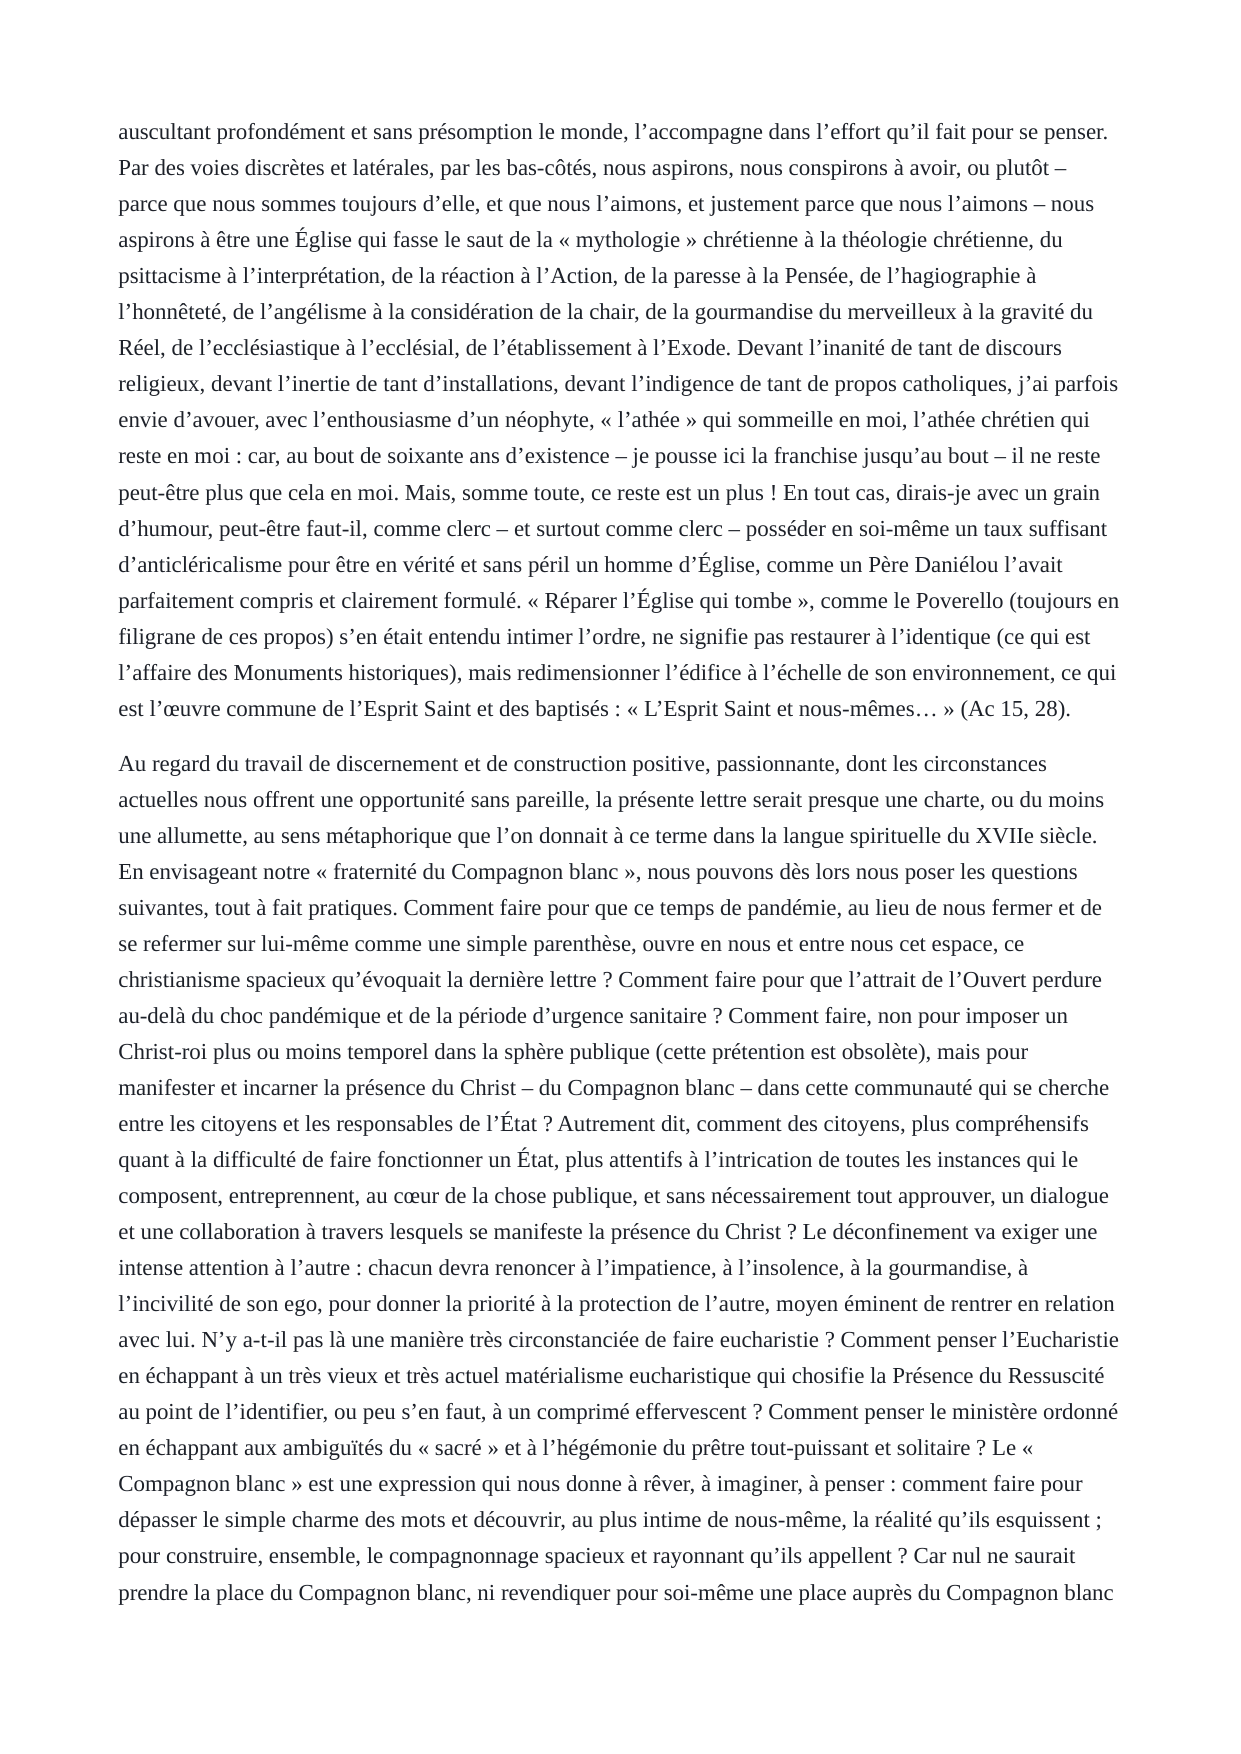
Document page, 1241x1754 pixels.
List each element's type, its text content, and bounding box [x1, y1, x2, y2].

text auscultant profondément et sans présomption le monde, l’accompagne dans l’effort qu’il fait pour se penser. Par des voies discrètes et latérales, par les bas-côtés, nous aspirons, nous conspirons à avoir, ou plutôt – parce que nous sommes toujours d’elle, et que nous l’aimons, et justement parce que nous l’aimons – nous aspirons à être une Église qui fasse le saut de la « mythologie » chrétienne à la théologie chrétienne, du psittacisme à l’interprétation, de la réaction à l’Action, de la paresse à la Pensée, de l’hagiographie à l’honnêteté, de l’angélisme à la considération de la chair, de la gourmandise du merveilleux à la gravité du Réel, de l’ecclésiastique à l’ecclésial, de l’établissement à l’Exode. Devant l’inanité de tant de discours religieux, devant l’inertie de tant d’installations, devant l’indigence de tant de propos catholiques, j’ai parfois envie d’avouer, avec l’enthousiasme d’un néophyte, « l’athée » qui sommeille en moi, l’athée chrétien qui reste en moi : car, au bout de soixante ans d’existence – je pousse ici la franchise jusqu’au bout – il ne reste peut-être plus que cela en moi. Mais, somme toute, ce reste est un plus ! En tout cas, dirais-je avec un grain d’humour, peut-être faut-il, comme clerc – et surtout comme clerc – posséder en soi-même un taux suffisant d’anticléricalisme pour être en vérité et sans péril un homme d’Église, comme un Père Daniélou l’avait parfaitement compris et clairement formulé. « Réparer l’Église qui tombe », comme le Poverello (toujours en filigrane de ces propos) s’en était entendu intimer l’ordre, ne signifie pas restaurer à l’identique (ce qui est l’affaire des Monuments historiques), mais redimensionner l’édifice à l’échelle de son environnement, ce qui est l’œuvre commune de l’Esprit Saint et des baptisés : « L’Esprit Saint et nous-mêmes… » (Ac 15, 28). [118, 118, 1122, 721]
text Au regard du travail de discernement et de construction positive, passionnante, dont les circonstances actuelles nous offrent une opportunité sans pareille, la présente lettre serait presque une charte, ou du moins une allumette, au sens métaphorique que l’on donnait à ce terme dans la langue spirituelle du XVIIe siècle. En envisageant notre « fraternité du Compagnon blanc », nous pouvons dès lors nous poser les questions suivantes, tout à fait pratiques. Comment faire pour que ce temps de pandémie, au lieu de nous fermer et de se refermer sur lui-même comme une simple parenthèse, ouvre en nous et entre nous cet espace, ce christianisme spacieux qu’évoquait la dernière lettre ? Comment faire pour que l’attrait de l’Ouvert perdure au-delà du choc pandémique et de la période d’urgence sanitaire ? Comment faire, non pour imposer un Christ-roi plus ou moins temporel dans la sphère publique (cette prétention est obsolète), mais pour manifester et incarner la présence du Christ – du Compagnon blanc – dans cette communauté qui se cherche entre les citoyens et les responsables de l’État ? Autrement dit, comment des citoyens, plus compréhensifs quant à la difficulté de faire fonctionner un État, plus attentifs à l’intrication de toutes les instances qui le composent, entreprennent, au cœur de la chose publique, et sans nécessairement tout approuver, un dialogue et une collaboration à travers lesquels se manifeste la présence du Christ ? Le déconfinement va exiger une intense attention à l’autre : chacun devra renoncer à l’impatience, à l’insolence, à la gourmandise, à l’incivilité de son ego, pour donner la priorité à la protection de l’autre, moyen éminent de rentrer en relation avec lui. N’y a-t-il pas là une manière très circonstanciée de faire eucharistie ? Comment penser l’Eucharistie en échappant à un très vieux et très actuel matérialisme eucharistique qui chosifie la Présence du Ressuscité au point de l’identifier, ou peu s’en faut, à un comprimé effervescent ? Comment penser le ministère ordonné en échappant aux ambiguïtés du « sacré » et à l’hégémonie du prêtre tout-puissant et solitaire ? Le « Compagnon blanc » est une expression qui nous donne à rêver, à imaginer, à penser : comment faire pour dépasser le simple charme des mots et découvrir, au plus intime de nous-même, la réalité qu’ils esquissent ; pour construire, ensemble, le compagnonnage spacieux et rayonnant qu’ils appellent ? Car nul ne saurait prendre la place du Compagnon blanc, ni revendiquer pour soi-même une place auprès du Compagnon blanc [118, 749, 1122, 1605]
